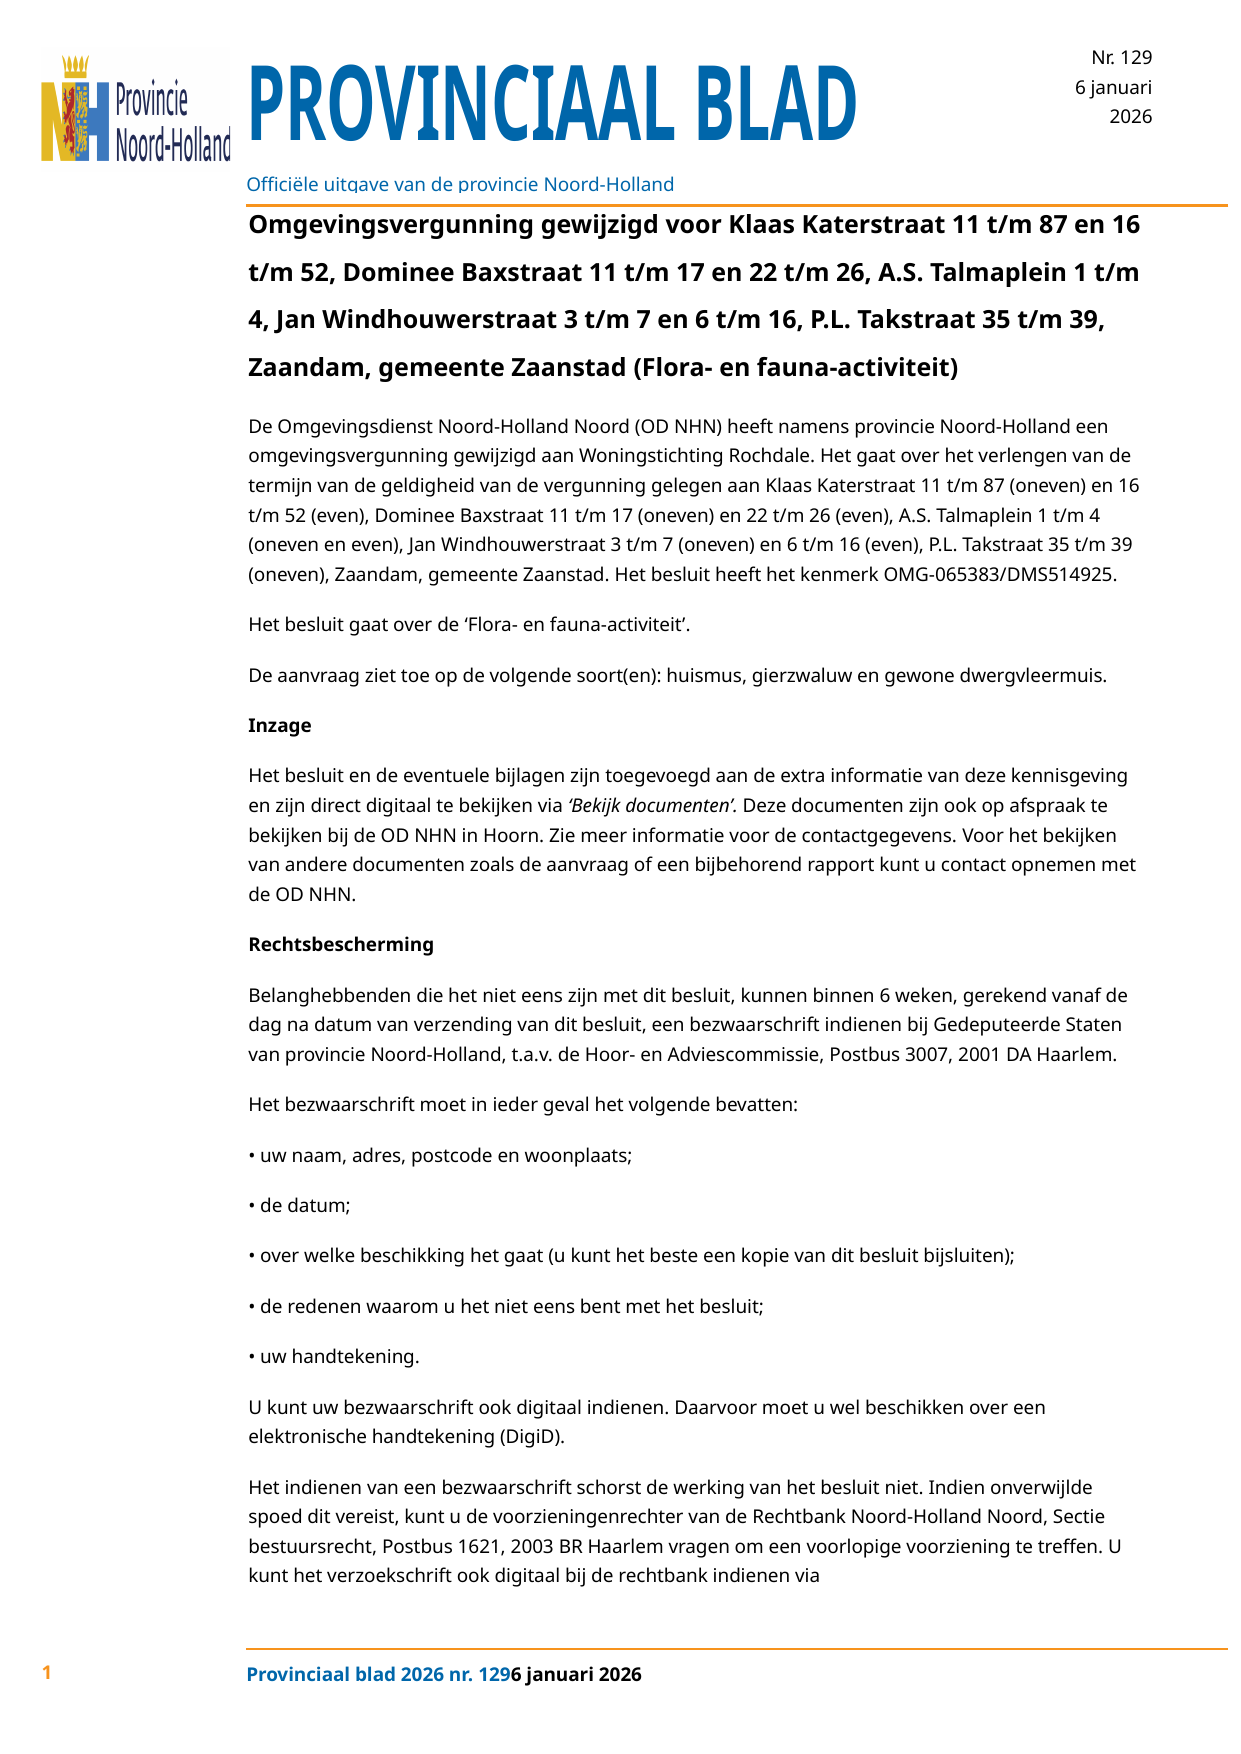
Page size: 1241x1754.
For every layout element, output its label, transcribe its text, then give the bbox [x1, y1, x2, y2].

text • de datum; [248, 1192, 1152, 1218]
text Het indienen van een bezwaarschrift schorst de werking van het besluit niet. Indien onverwijlde spoed dit vereist, kunt u de voorzieningenrechter van de Rechtbank Noord-Holland Noord, Sectie bestuursrecht, Postbus 1621, 2003 BR Haarlem vragen om een voorlopige voorziening te treffen. U kunt het verzoekschrift ook digitaal bij de rechtbank indienen via [248, 1474, 1152, 1588]
text Het bezwaarschrift moet in ieder geval het volgende bevatten: [248, 1091, 1152, 1117]
text De Omgevingsdienst Noord-Holland Noord (OD NHN) heeft namens provincie Noord-Holland een omgevingsvergunning gewijzigd aan Woningstichting Rochdale. Het gaat over het verlengen van de termijn van de geldigheid van de vergunning gelegen aan Klaas Katerstraat 11 t/m 87 (oneven) en 16 t/m 52 (even), Dominee Baxstraat 11 t/m 17 (oneven) en 22 t/m 26 (even), A.S. Talmaplein 1 t/m 4 (oneven en even), Jan Windhouwerstraat 3 t/m 7 (oneven) en 6 t/m 16 (even), P.L. Takstraat 35 t/m 39 (oneven), Zaandam, gemeente Zaanstad. Het besluit heeft het kenmerk OMG-065383/DMS514925. [248, 413, 1152, 587]
text Rechtsbescherming [248, 931, 1152, 957]
text • uw naam, adres, postcode en woonplaats; [248, 1142, 1152, 1168]
picture [41, 47, 231, 172]
text Inzage [248, 712, 1152, 738]
text Belanghebbenden die het niet eens zijn met dit besluit, kunnen binnen 6 weken, gerekend vanaf de dag na datum van verzending van dit besluit, een bezwaarschrift indienen bij Gedeputeerde Staten van provincie Noord-Holland, t.a.v. de Hoor- en Adviescommissie, Postbus 3007, 2001 DA Haarlem. [248, 982, 1152, 1067]
text • uw handtekening. [248, 1343, 1152, 1369]
text • over welke beschikking het gaat (u kunt het beste een kopie van dit besluit bijsluiten); [248, 1243, 1152, 1268]
text U kunt uw bezwaarschrift ook digitaal indienen. Daarvoor moet u wel beschikken over een elektronische handtekening (DigiD). [248, 1394, 1152, 1449]
text Omgevingsvergunning gewijzigd voor Klaas Katerstraat 11 t/m 87 en 16 t/m 52, Dominee Baxstraat 11 t/m 17 en 22 t/m 26, A.S. Talmaplein 1 t/m 4, Jan Windhouwerstraat 3 t/m 7 en 6 t/m 16, P.L. Takstraat 35 t/m 39, Zaandam, gemeente Zaanstad (Flora- en fauna-activiteit) [248, 207, 1152, 384]
text Het besluit en de eventuele bijlagen zijn toegevoegd aan de extra informatie van deze kennisgeving en zijn direct digitaal te bekijken via ‘Bekijk documenten’. Deze documenten zijn ook op afspraak te bekijken bij de OD NHN in Hoorn. Zie meer informatie voor de contactgegevens. Voor het bekijken van andere documenten zoals de aanvraag of een bijbehorend rapport kunt u contact opnemen met de OD NHN. [248, 763, 1152, 907]
text • de redenen waarom u het niet eens bent met het besluit; [248, 1293, 1152, 1319]
text Het besluit gaat over de ‘Flora- en fauna-activiteit’. [248, 611, 1152, 637]
text De aanvraag ziet toe op de volgende soort(en): huismus, gierzwaluw en gewone dwergvleermuis. [248, 662, 1152, 688]
